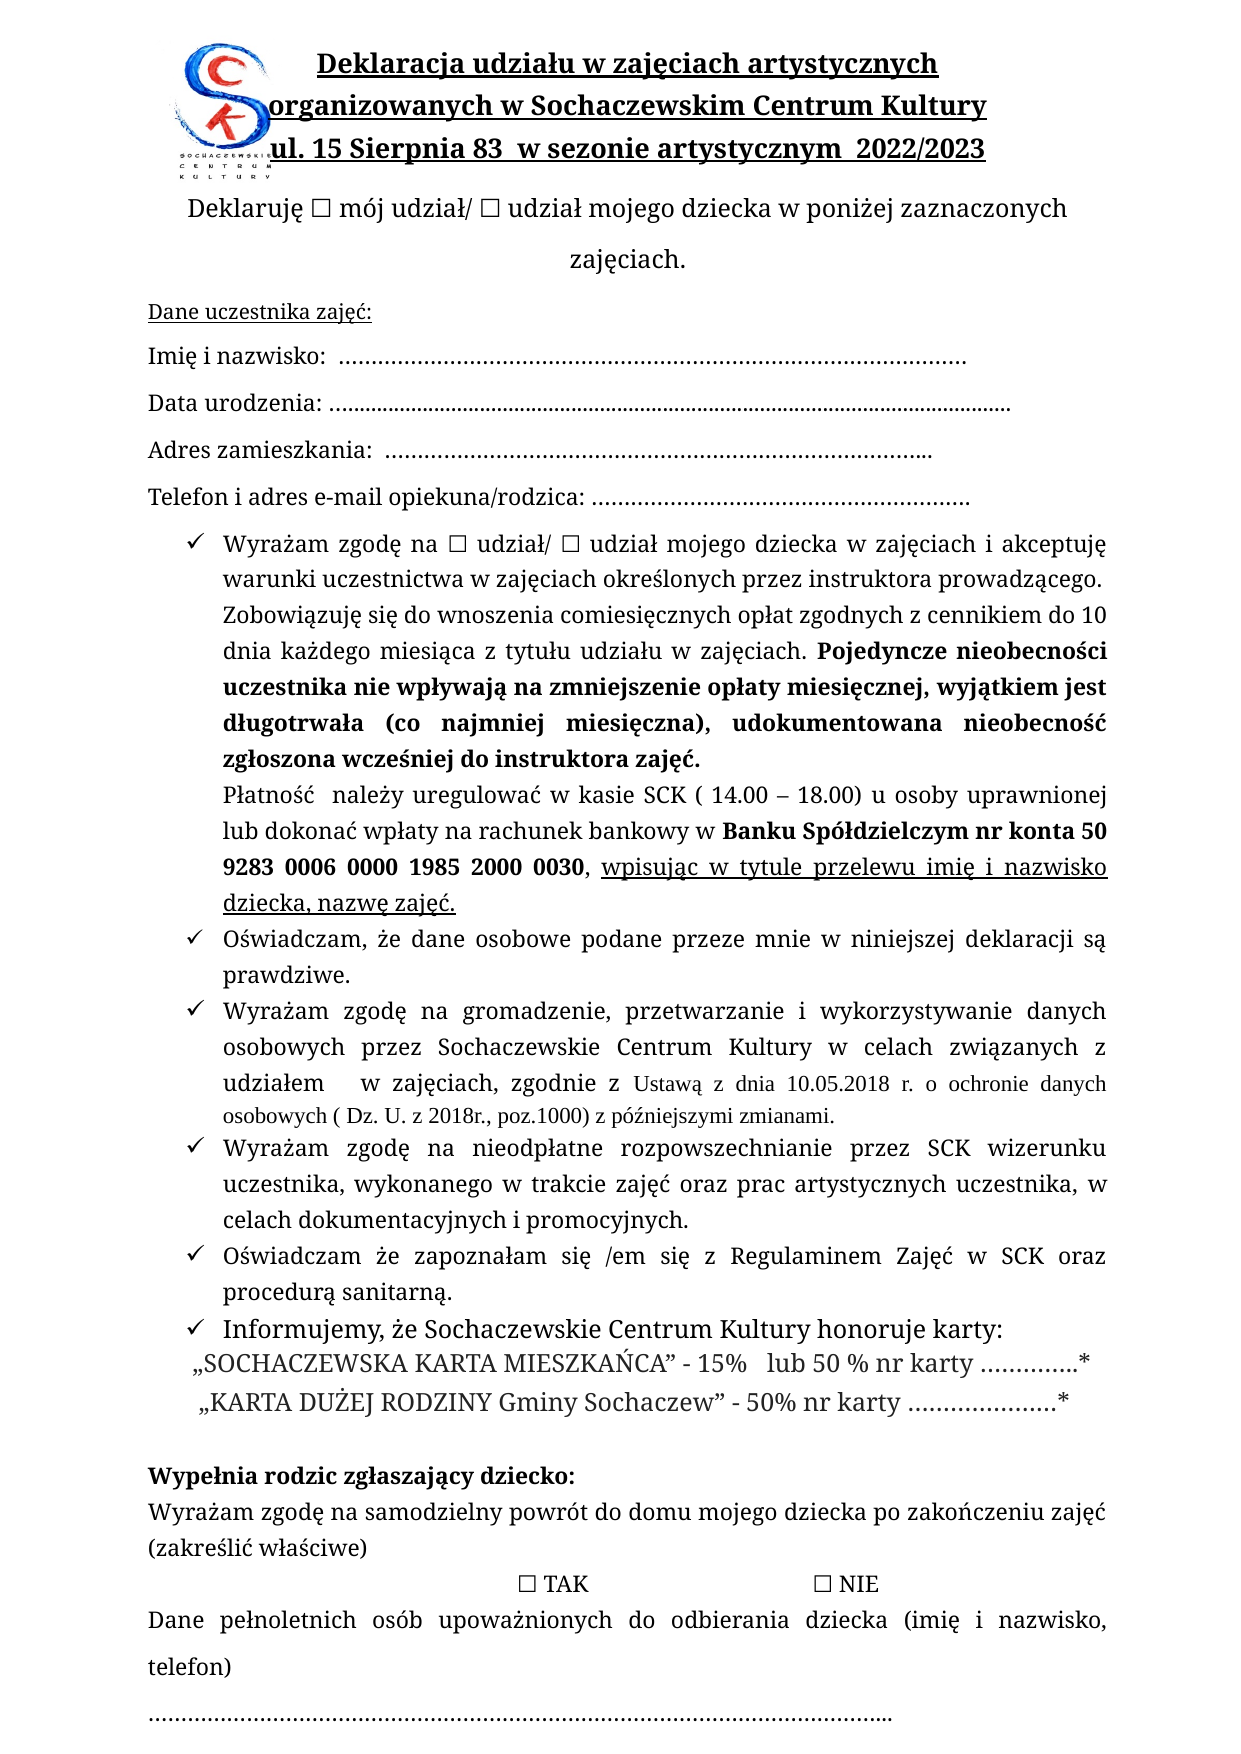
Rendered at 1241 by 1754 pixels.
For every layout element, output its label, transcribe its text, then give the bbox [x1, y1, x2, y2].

list Płatność należy uregulować w kasie SCK ( 14.00 – 18.00) u osoby uprawnionej lub dokonać wpłaty na rachunek bankowy w Banku Spółdzielczym nr konta 50 9283 0006 0000 1985 2000 0030, wpisując w tytule przelewu imię i nazwisko dziecka, nazwę zajęć. [223, 779, 1107, 918]
list Wyrażam zgodę na gromadzenie, przetwarzanie i wykorzystywanie danych osobowych przez Sochaczewskie Centrum Kultury w celach związanych z udziałem w zajęciach, zgodnie z Ustawą z dnia 10.05.2018 r. o ochronie danych osobowych ( Dz. U. z 2018r., poz.1000) z późniejszymi zmianami. [185, 995, 1107, 1128]
text organizowanych w Sochaczewskim Centrum Kultury [299, 87, 1107, 124]
text Wypełnia rodzic zgłaszający dziecko: [148, 1460, 1107, 1491]
text Dane uczestnika zajęć: [148, 297, 1107, 326]
text Telefon i adres e-mail opiekuna/rodzica: …………………………………………………. [148, 481, 1107, 512]
list „SOCHACZEWSKA KARTA MIESZKAŃCA” - 15% lub 50 % nr karty …………..* [192, 1346, 1107, 1380]
text Dane pełnoletnich osób upoważnionych do odbierania dziecka (imię i nazwisko, telefon) [148, 1604, 1107, 1682]
list Oświadczam że zapoznałam się /em się z Regulaminem Zajęć w SCK oraz procedurą sanitarną. [185, 1240, 1107, 1307]
list Wyrażam zgodę na ☐ udział/ ☐ udział mojego dziecka w zajęciach i akceptuję warunki uczestnictwa w zajęciach określonych przez instruktora prowadzącego. [185, 527, 1107, 595]
text …………………………………………………………………………………………………... [148, 1697, 1107, 1729]
text Deklaruję ☐ mój udział/ ☐ udział mojego dziecka w poniżej zaznaczonych zajęciach. [148, 191, 1107, 276]
text ul. 15 Sierpnia 83 w sezonie artystycznym 2022/2023 [299, 129, 1107, 166]
list Oświadczam, że dane osobowe podane przeze mnie w niniejszej deklaracji są prawdziwe. [185, 923, 1107, 990]
text Adres zamieszkania: ………………………………………………………………………... [148, 434, 1107, 465]
text Data urodzenia: ….................................................................................................................... [148, 387, 1107, 418]
list Informujemy, że Sochaczewskie Centrum Kultury honoruje karty: [185, 1312, 1107, 1346]
list Zobowiązuję się do wnoszenia comiesięcznych opłat zgodnych z cennikiem do 10 dnia każdego miesiąca z tytułu udziału w zajęciach. Pojedyncze nieobecności uczestnika nie wpływają na zmniejszenie opłaty miesięcznej, wyjątkiem jest długotrwała (co najmniej miesięczna), udokumentowana nieobecność zgłoszona wcześniej do instruktora zajęć. [223, 599, 1107, 774]
list Wyrażam zgodę na nieodpłatne rozpowszechnianie przez SCK wizerunku uczestnika, wykonanego w trakcie zajęć oraz prac artystycznych uczestnika, w celach dokumentacyjnych i promocyjnych. [185, 1132, 1107, 1235]
text Imię i nazwisko: …………………………………………………………………………………… [148, 340, 1107, 371]
text Deklaracja udziału w zajęciach artystycznych [299, 44, 1107, 81]
text Wyrażam zgodę na samodzielny powrót do domu mojego dziecka po zakończeniu zajęć (zakreślić właściwe) [148, 1496, 1107, 1563]
text ☐ TAK ☐ NIE [148, 1568, 1107, 1599]
list „KARTA DUŻEJ RODZINY Gminy Sochaczew” - 50% nr karty …………………* [192, 1385, 1107, 1419]
